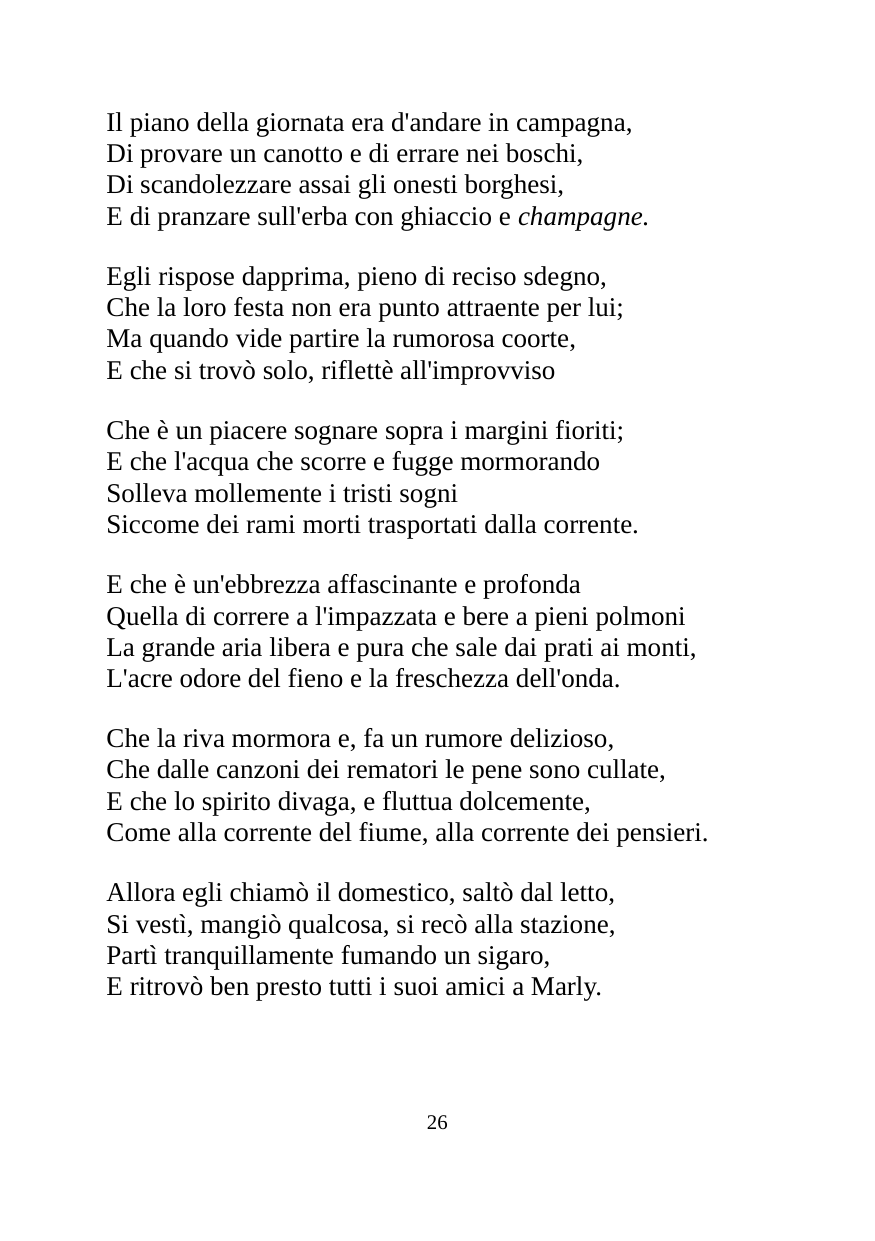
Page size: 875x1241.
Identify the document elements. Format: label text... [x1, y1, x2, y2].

text Che è un piacere sognare sopra i margini fioriti; E che l'acqua che scorre e fugge mormorando Solleva mollemente i tristi sogni Siccome dei rami morti trasportati dalla corrente. [106, 414, 768, 539]
text Il piano della giornata era d'andare in campagna, Di provare un canotto e di errare nei boschi, Di scandolezzare assai gli onesti borghesi, E di pranzare sull'erba con ghiaccio e champagne. [106, 106, 768, 231]
text E che è un'ebbrezza affascinante e profonda Quella di correre a l'impazzata e bere a pieni polmoni La grande aria libera e pura che sale dai prati ai monti, L'acre odore del fieno e la freschezza dell'onda. [106, 568, 768, 693]
text Allora egli chiamò il domestico, saltò dal letto, Si vestì, mangiò qualcosa, si recò alla stazione, Partì tranquillamente fumando un sigaro, E ritrovò ben presto tutti i suoi amici a Marly. [106, 877, 768, 1001]
text Egli rispose dapprima, pieno di reciso sdegno, Che la loro festa non era punto attraente per lui; Ma quando vide partire la rumorosa coorte, E che si trovò solo, riflettè all'improvviso [106, 260, 768, 385]
text Che la riva mormora e, fa un rumore delizioso, Che dalle canzoni dei rematori le pene sono cullate, E che lo spirito divaga, e fluttua dolcemente, Come alla corrente del fiume, alla corrente dei pensieri. [106, 722, 768, 847]
